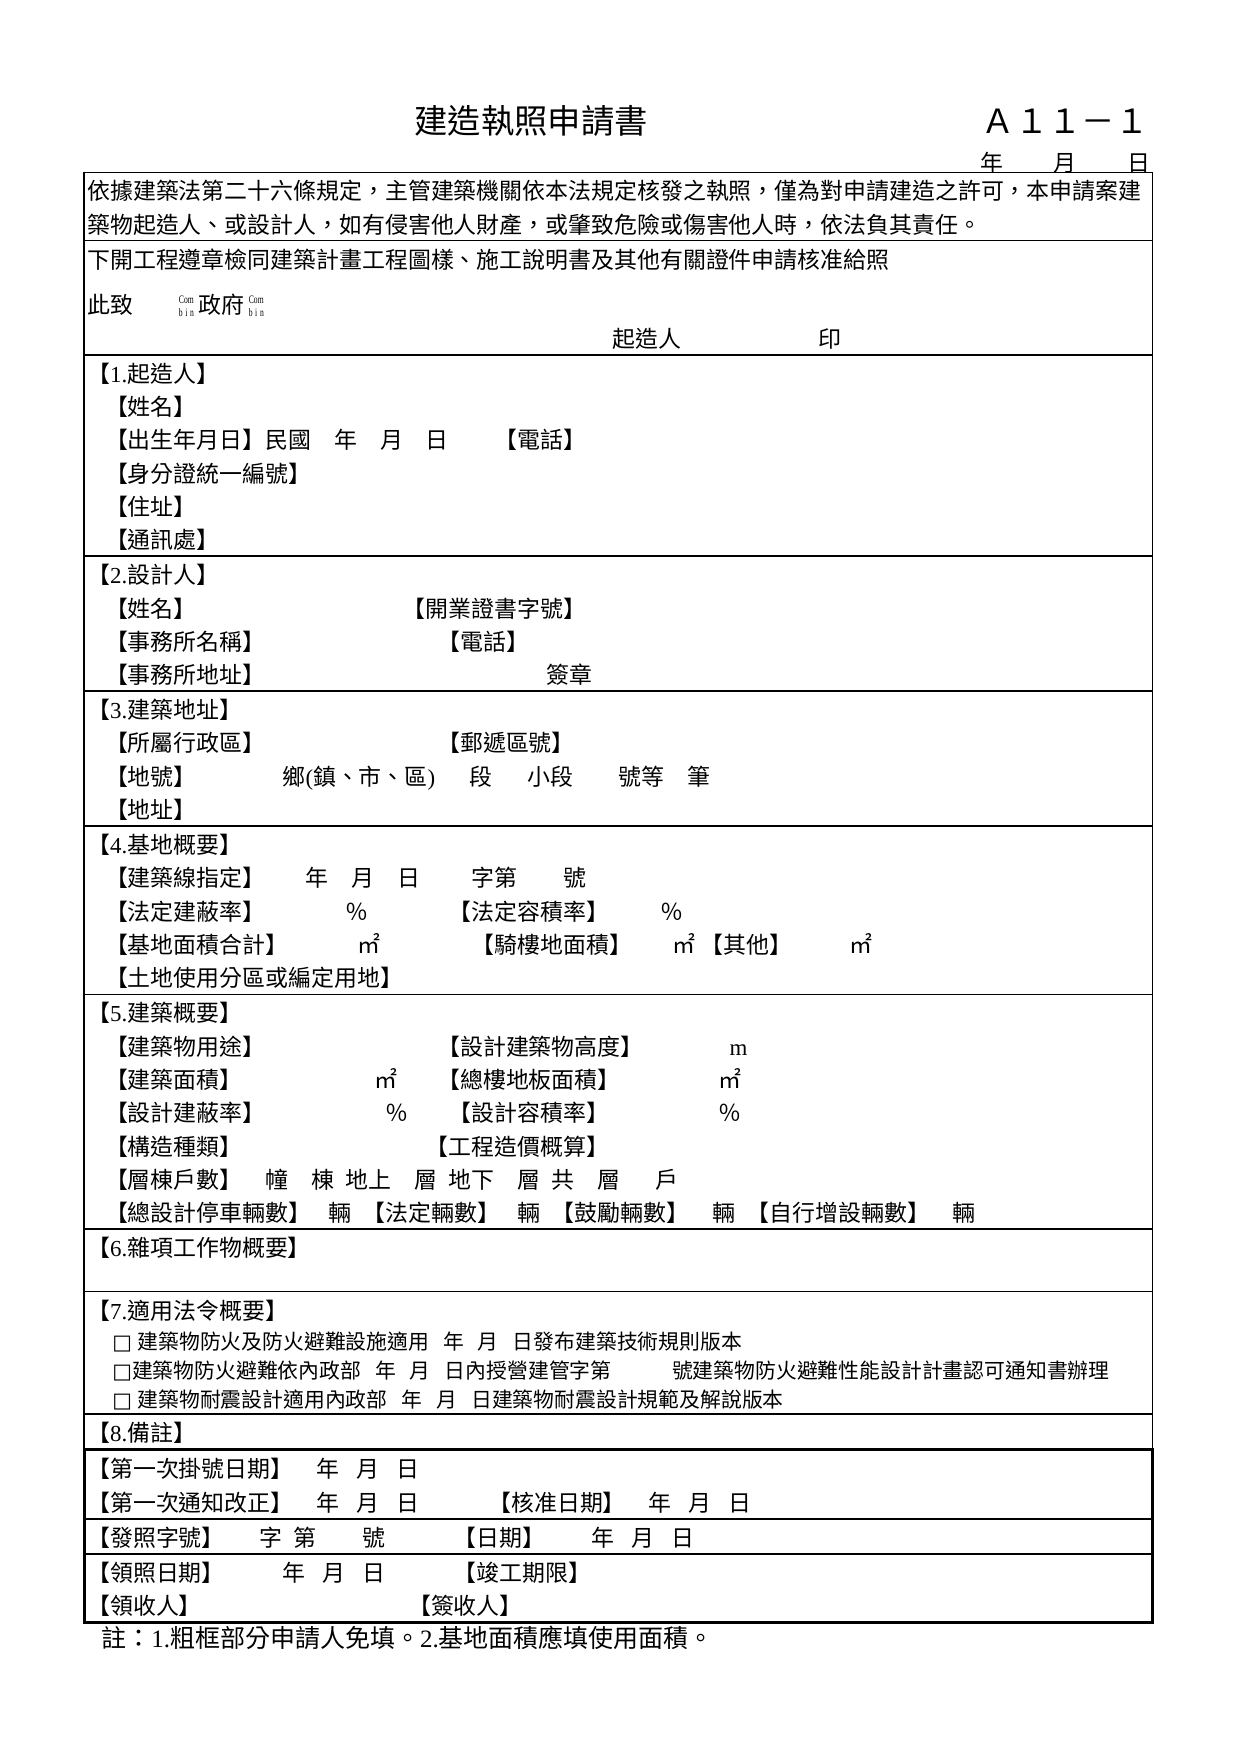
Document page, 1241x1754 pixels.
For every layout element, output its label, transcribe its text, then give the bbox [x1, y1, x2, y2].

table_header Ａ１１－１ [977, 95, 1153, 144]
table_cell 年月日 [977, 145, 1153, 172]
text 註：1.粗框部分申請人免填。2.基地面積應填使用面積。 [89, 1624, 1152, 1653]
table_cell 依據建築法第二十六條規定，主管建築機關依本法規定核發之執照，僅為對申請建造之許可，本申請案建築物起造人、或設計人，如有侵害他人財產，或肇致危險或傷害他人時，依法負其責任。 [85, 173, 1152, 240]
table_cell 【第一次掛號日期】 年 月 日 【第一次通知改正】 年 月 日 【核准日期】 年 月 日 [86, 1451, 1151, 1518]
table_header 建造執照申請書 [84, 95, 977, 172]
table_cell 【5.建築概要】 【建築物用途】 【設計建築物高度】 m 【建築面積】 ㎡ 【總樓地板面積】 ㎡ 【設計建蔽率】 ％ 【設計容積率】 ％ 【構造種類】 【工程造價概算】 【層棟戶數】 幢 棟 地上 層 地下 層 共 層 戶 【總設計停車輛數】 輛 【法定輛數】 輛 【鼓勵輛數】 輛 【自行增設輛數】 輛 [85, 995, 1152, 1228]
table_cell 【領照日期】 年 月 日 【竣工期限】 【領收人】 【簽收人】 [86, 1555, 1151, 1621]
table_cell 【2.設計人】 【姓名】 【開業證書字號】 【事務所名稱】 【電話】 【事務所地址】 簽章 [85, 557, 1152, 690]
table_cell 【1.起造人】 【姓名】 【出生年月日】民國 年 月 日 【電話】 【身分證統一編號】 【住址】 【通訊處】 [85, 356, 1152, 555]
table_cell 【7.適用法令概要】 □ 建築物防火及防火避難設施適用 年 月 日發布建築技術規則版本 □建築物防火避難依內政部 年 月 日內授營建管字第 號建築物防火避難性能設計計畫認可通知書辦理 □ 建築物耐震設計適用內政部 年 月 日建築物耐震設計規範及解說版本 [85, 1292, 1152, 1413]
table_cell 下開工程遵章檢同建築計畫工程圖樣、施工說明書及其他有關證件申請核准給照 此致 Combin政府Combin 起造人 印 [85, 241, 1152, 354]
table_cell 【6.雜項工作物概要】 [85, 1230, 1152, 1291]
table_cell 【8.備註】 [85, 1415, 1152, 1448]
table_cell 【3.建築地址】 【所屬行政區】 【郵遞區號】 【地號】 鄉(鎮、市、區) 段 小段 號等 筆 【地址】 [85, 692, 1152, 825]
table_cell 【4.基地概要】 【建築線指定】 年 月 日 字第 號 【法定建蔽率】 ％ 【法定容積率】 ％ 【基地面積合計】 ㎡ 【騎樓地面積】 ㎡ 【其他】 ㎡ 【土地使用分區或編定用地】 [85, 827, 1152, 993]
table_cell 【發照字號】 字 第 號 【日期】 年 月 日 [86, 1520, 1151, 1553]
